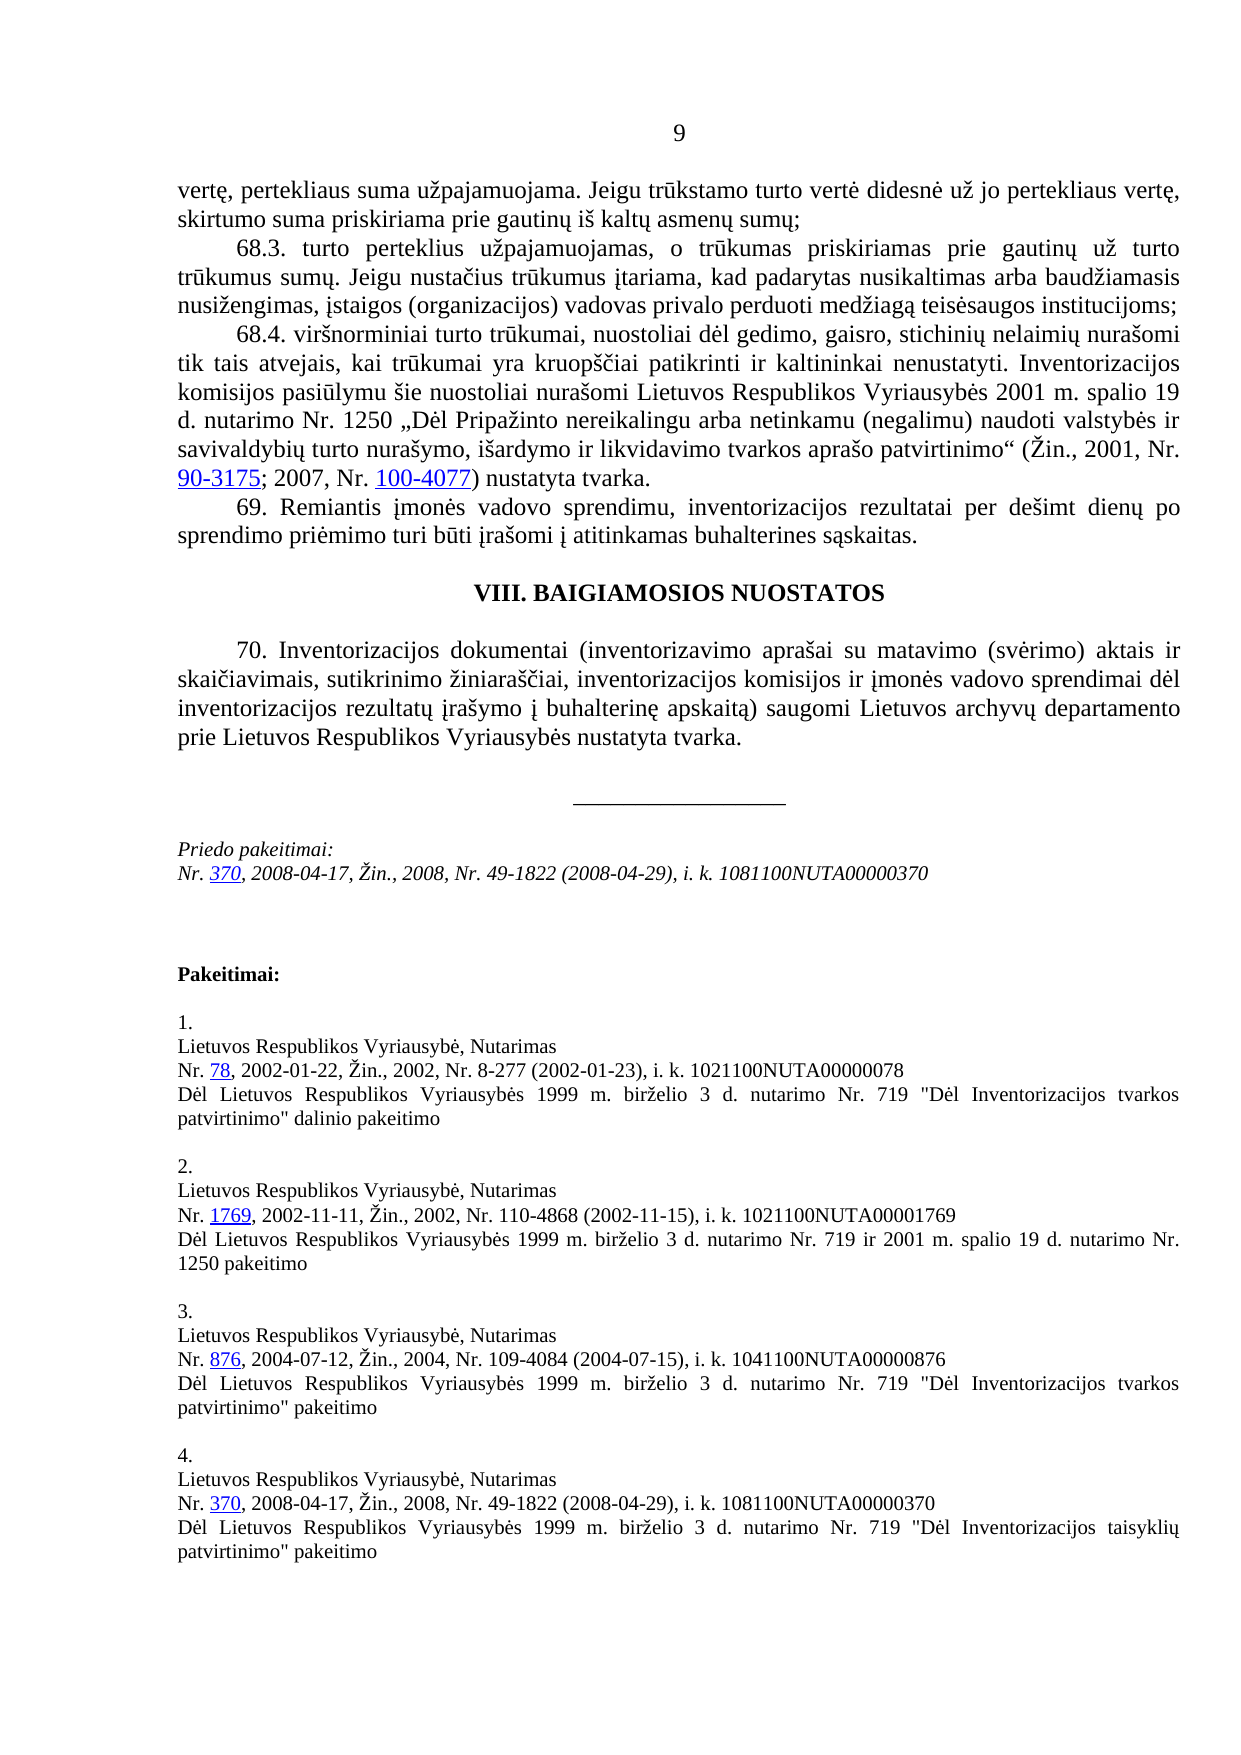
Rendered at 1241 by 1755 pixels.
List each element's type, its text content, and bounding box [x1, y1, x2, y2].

text 1. [177, 1010, 1181, 1034]
text 3. [177, 1299, 1181, 1323]
text Dėl Lietuvos Respublikos Vyriausybės 1999 m. birželio 3 d. nutarimo Nr. 719 ir 2001 m. spalio 19 d. nutarimo Nr. 1250 pakeitimo [177, 1227, 1181, 1275]
text 4. [177, 1443, 1181, 1467]
text 70. Inventorizacijos dokumentai (inventorizavimo aprašai su matavimo (svėrimo) aktais ir skaičiavimais, sutikrinimo žiniaraščiai, inventorizacijos komisijos ir įmonės vadovo sprendimai dėl inventorizacijos rezultatų įrašymo į buhalterinę apskaitą) saugomi Lietuvos archyvų departamento prie Lietuvos Respublikos Vyriausybės nustatyta tvarka. [177, 636, 1181, 751]
text Lietuvos Respublikos Vyriausybė, Nutarimas [177, 1323, 1181, 1347]
text 68.4. viršnorminiai turto trūkumai, nuostoliai dėl gedimo, gaisro, stichinių nelaimių nurašomi tik tais atvejais, kai trūkumai yra kruopščiai patikrinti ir kaltininkai nenustatyti. Inventorizacijos komisijos pasiūlymu šie nuostoliai nurašomi Lietuvos Respublikos Vyriausybės 2001 m. spalio 19 d. nutarimo Nr. 1250 „Dėl Pripažinto nereikalingu arba netinkamu (negalimu) naudoti valstybės ir savivaldybių turto nurašymo, išardymo ir likvidavimo tvarkos aprašo patvirtinimo“ (Žin., 2001, Nr. 90-3175; 2007, Nr. 100-4077) nustatyta tvarka. [177, 319, 1181, 492]
text VIII. BAIGIAMOSIOS NUOSTATOS [177, 578, 1181, 607]
text Nr. 876, 2004-07-12, Žin., 2004, Nr. 109-4084 (2004-07-15), i. k. 1041100NUTA00000876 [177, 1347, 1181, 1371]
text 68.3. turto perteklius užpajamuojamas, o trūkumas priskiriamas prie gautinų už turto trūkumus sumų. Jeigu nustačius trūkumus įtariama, kad padarytas nusikaltimas arba baudžiamasis nusižengimas, įstaigos (organizacijos) vadovas privalo perduoti medžiagą teisėsaugos institucijoms; [177, 233, 1181, 319]
text _________________ [177, 779, 1181, 808]
text Dėl Lietuvos Respublikos Vyriausybės 1999 m. birželio 3 d. nutarimo Nr. 719 "Dėl Inventorizacijos tvarkos patvirtinimo" dalinio pakeitimo [177, 1082, 1181, 1130]
text Dėl Lietuvos Respublikos Vyriausybės 1999 m. birželio 3 d. nutarimo Nr. 719 "Dėl Inventorizacijos taisyklių patvirtinimo" pakeitimo [177, 1515, 1181, 1563]
text Nr. 370, 2008-04-17, Žin., 2008, Nr. 49-1822 (2008-04-29), i. k. 1081100NUTA00000370 [177, 1491, 1181, 1515]
text Pakeitimai: [177, 962, 1181, 986]
text Lietuvos Respublikos Vyriausybė, Nutarimas [177, 1467, 1181, 1491]
text Nr. 1769, 2002-11-11, Žin., 2002, Nr. 110-4868 (2002-11-15), i. k. 1021100NUTA00001769 [177, 1202, 1181, 1227]
text Lietuvos Respublikos Vyriausybė, Nutarimas [177, 1034, 1181, 1058]
text 2. [177, 1154, 1181, 1178]
text Nr. 78, 2002-01-22, Žin., 2002, Nr. 8-277 (2002-01-23), i. k. 1021100NUTA00000078 [177, 1058, 1181, 1082]
text vertę, pertekliaus suma užpajamuojama. Jeigu trūkstamo turto vertė didesnė už jo pertekliaus vertę, skirtumo suma priskiriama prie gautinų iš kaltų asmenų sumų; [177, 176, 1181, 233]
text Dėl Lietuvos Respublikos Vyriausybės 1999 m. birželio 3 d. nutarimo Nr. 719 "Dėl Inventorizacijos tvarkos patvirtinimo" pakeitimo [177, 1371, 1181, 1419]
text Priedo pakeitimai: [177, 837, 1181, 861]
text Nr. 370, 2008-04-17, Žin., 2008, Nr. 49-1822 (2008-04-29), i. k. 1081100NUTA00000370 [177, 861, 1181, 885]
text Lietuvos Respublikos Vyriausybė, Nutarimas [177, 1178, 1181, 1202]
text 69. Remiantis įmonės vadovo sprendimu, inventorizacijos rezultatai per dešimt dienų po sprendimo priėmimo turi būti įrašomi į atitinkamas buhalterines sąskaitas. [177, 492, 1181, 549]
